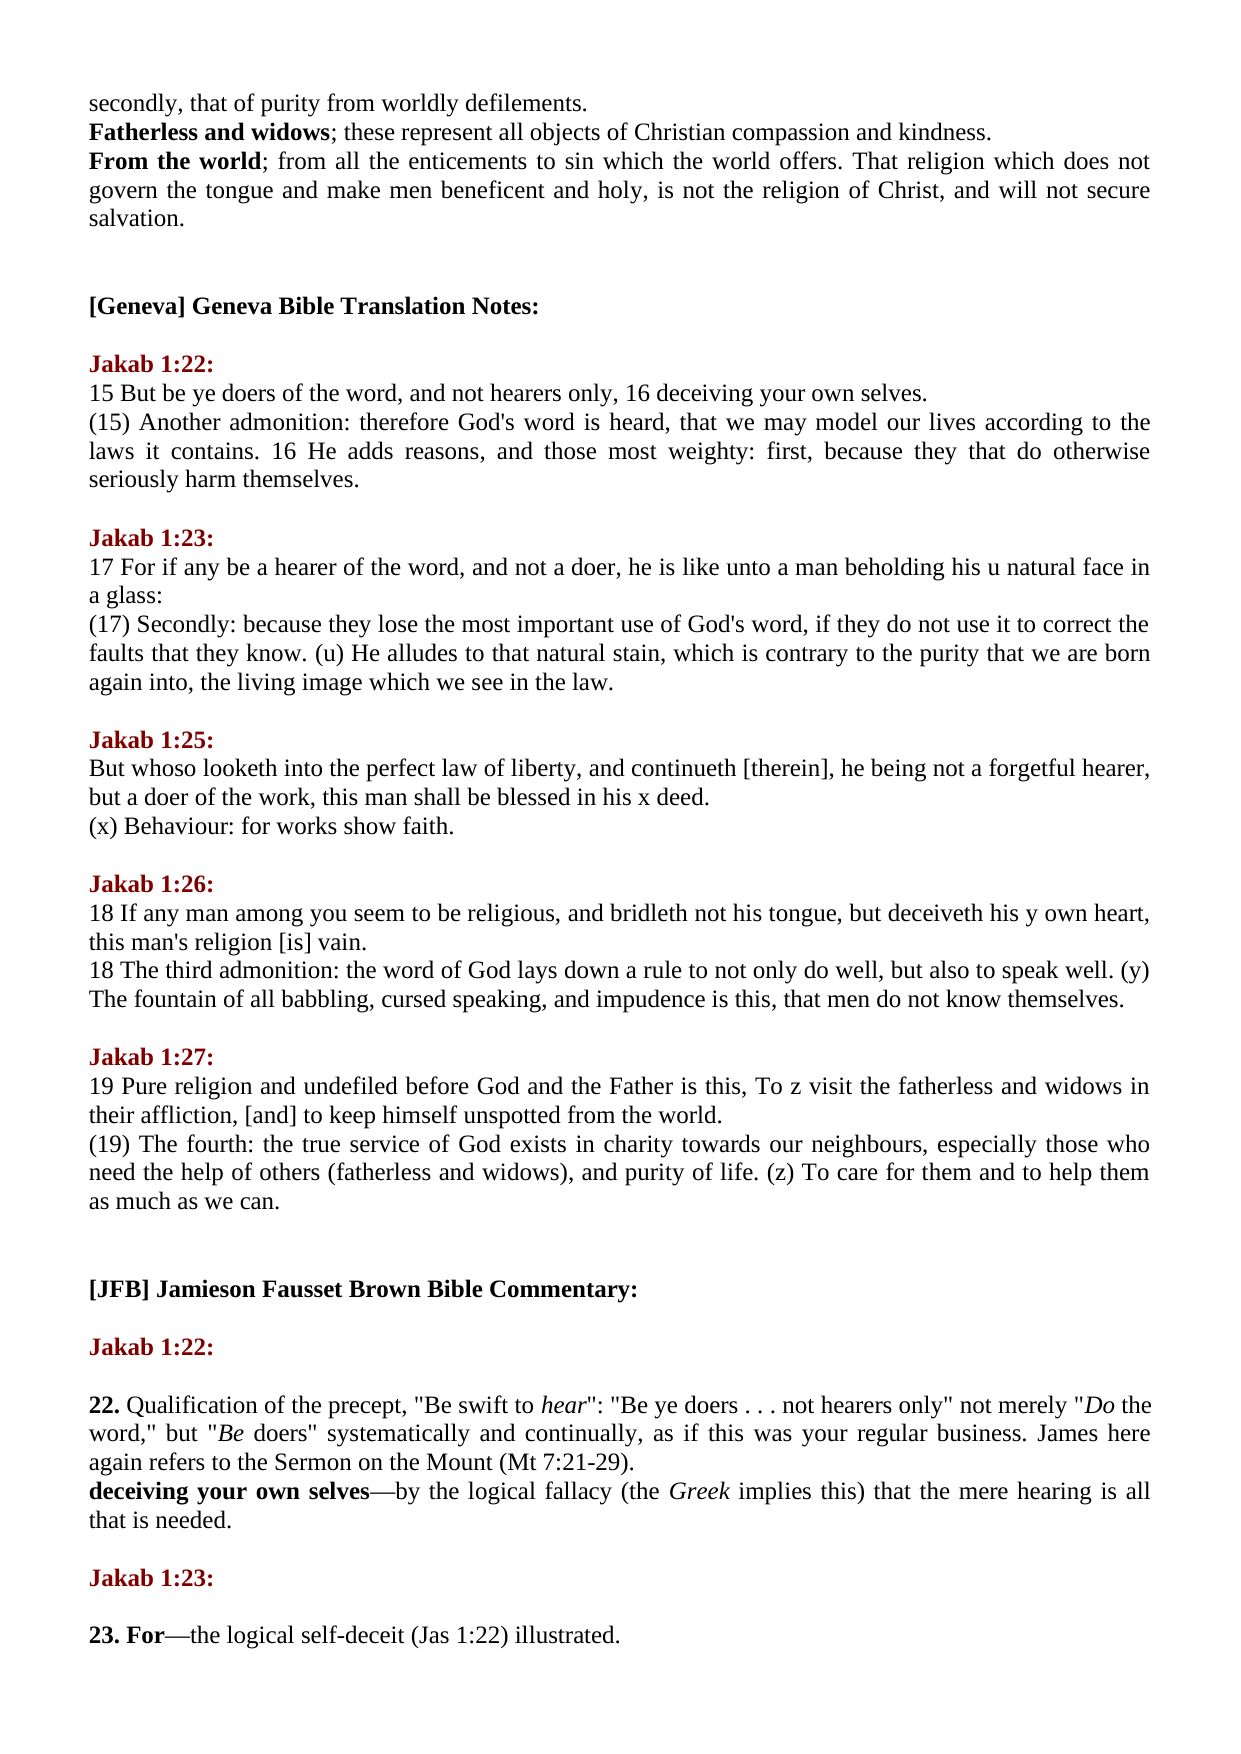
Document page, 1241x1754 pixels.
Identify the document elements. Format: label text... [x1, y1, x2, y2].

text But whoso looketh into the perfect law of liberty, and continueth [therein], he being not a forgetful hearer, but a doer of the work, this man shall be blessed in his x deed. (x) Behaviour: for works show faith. [88, 753, 1152, 840]
text 23. For—the logical self-deceit (Jas 1:22) illustrated. [88, 1621, 1152, 1649]
text Jakab 1:26: [88, 869, 1152, 898]
text 17 For if any be a hearer of the word, and not a doer, he is like unto a man beholding his u natural face in a glass: (17) Secondly: because they lose the most important use of God's word, if they do not use it to correct the faults that they know. (u) He alludes to that natural stain, which is contrary to the purity that we are born again into, the living image which we see in the law. [88, 552, 1152, 695]
text [JFB] Jamieson Fausset Brown Bible Commentary: [88, 1274, 1152, 1303]
text Jakab 1:25: [88, 725, 1152, 753]
text secondly, that of purity from worldly defilements. Fatherless and widows; these represent all objects of Christian compassion and kindness. From the world; from all the enticements to sin which the world offers. That religion which does not govern the tongue and make men beneficent and holy, is not the religion of Christ, and will not secure salvation. [88, 88, 1152, 232]
text [Geneva] Geneva Bible Translation Notes: [88, 291, 1152, 320]
text 19 Pure religion and undefiled before God and the Father is this, To z visit the fatherless and widows in their affliction, [and] to keep himself unspotted from the world. (19) The fourth: the true service of God exists in charity towards our neighbours, especially those who need the help of others (fatherless and widows), and purity of life. (z) To care for them and to help them as much as we can. [88, 1071, 1152, 1215]
text 22. Qualification of the precept, "Be swift to hear": "Be ye doers . . . not hearers only" not merely "Do the word," but "Be doers" systematically and continually, as if this was your regular business. James here again refers to the Sermon on the Mount (Mt 7:21-29). deceiving your own selves—by the logical fallacy (the Greek implies this) that the mere hearing is all that is needed. [88, 1390, 1152, 1533]
text Jakab 1:22: [88, 1332, 1152, 1361]
text 15 But be ye doers of the word, and not hearers only, 16 deceiving your own selves. (15) Another admonition: therefore God's word is heard, that we may model our lives according to the laws it contains. 16 He adds reasons, and those most weighty: first, because they that do otherwise seriously harm themselves. [88, 378, 1152, 493]
text Jakab 1:22: [88, 349, 1152, 378]
text Jakab 1:23: [88, 1563, 1152, 1592]
text Jakab 1:27: [88, 1042, 1152, 1071]
text 18 If any man among you seem to be religious, and bridleth not his tongue, but deceiveth his y own heart, this man's religion [is] vain. 18 The third admonition: the word of God lays down a rule to not only do well, but also to speak well. (y) The fountain of all babbling, cursed speaking, and impudence is this, that men do not know themselves. [88, 898, 1152, 1013]
text Jakab 1:23: [88, 523, 1152, 552]
